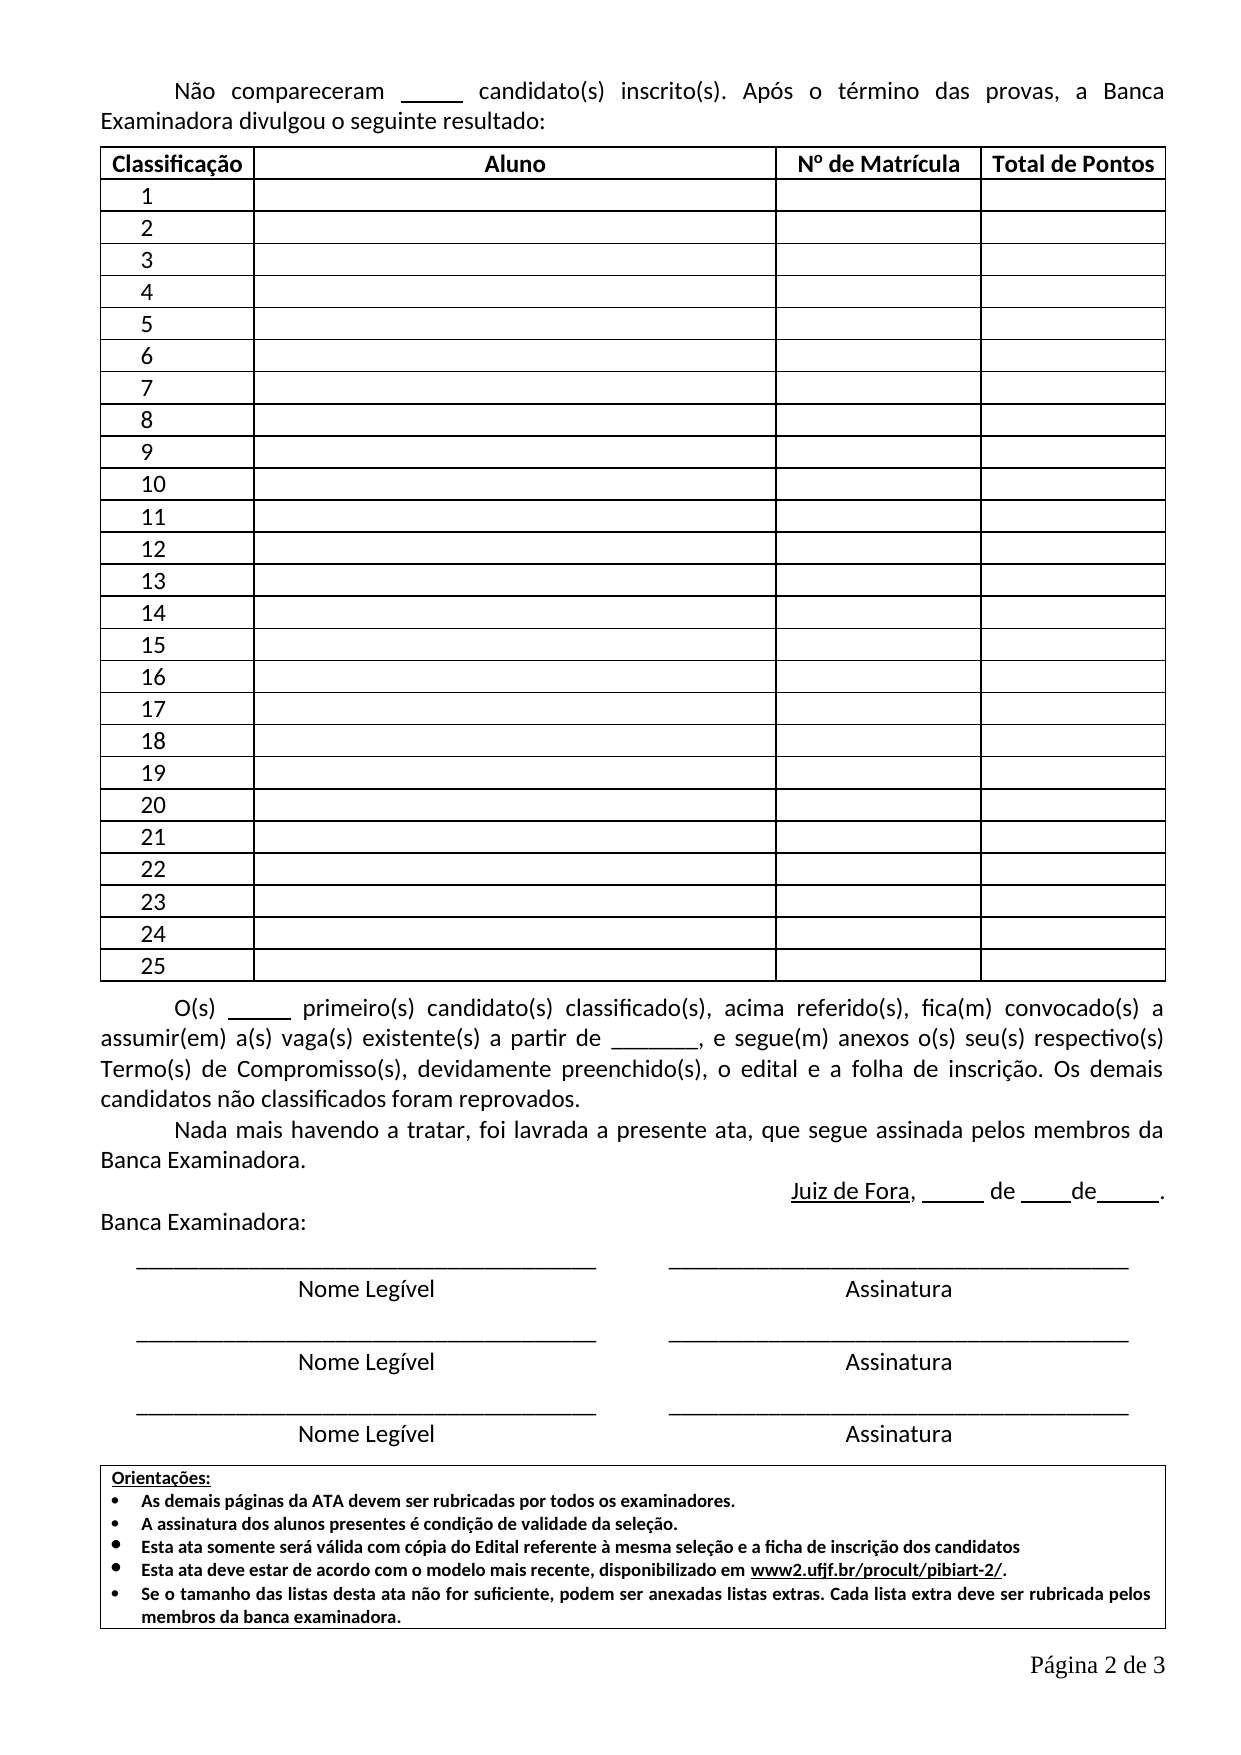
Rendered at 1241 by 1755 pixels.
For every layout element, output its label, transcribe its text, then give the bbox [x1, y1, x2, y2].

table_cell [255, 180, 775, 210]
table_cell [255, 308, 775, 339]
table_cell [982, 950, 1165, 980]
table_cell [777, 757, 980, 788]
table_cell _____________________________________ Nome Legível [100, 1382, 633, 1455]
table_cell [982, 790, 1165, 820]
table_cell [255, 757, 775, 788]
table_cell [101, 918, 253, 948]
table_cell [777, 469, 980, 499]
table_cell [982, 244, 1165, 274]
table_cell [982, 212, 1165, 242]
table_cell _____________________________________ Assinatura [633, 1309, 1165, 1382]
table_header _____________________________________ Nome Legível [100, 1236, 633, 1309]
table_cell [777, 276, 980, 307]
table_cell [101, 950, 253, 980]
table_header Total de Pontos [982, 148, 1165, 178]
table_cell [982, 693, 1165, 724]
table_cell [982, 886, 1165, 916]
table_cell [982, 918, 1165, 948]
table_cell [101, 725, 253, 756]
table_cell [101, 180, 253, 210]
table_cell [101, 244, 253, 274]
table_cell [255, 661, 775, 692]
table_cell [777, 533, 980, 563]
table_cell [777, 340, 980, 371]
table_cell [982, 757, 1165, 788]
table_cell [255, 372, 775, 403]
table_cell [101, 437, 253, 467]
table_cell [777, 597, 980, 627]
table_cell [255, 629, 775, 659]
table_cell [255, 276, 775, 307]
table_cell [982, 629, 1165, 659]
table_cell [255, 212, 775, 242]
table_cell [101, 597, 253, 627]
table_cell [101, 533, 253, 563]
table_cell [255, 822, 775, 852]
table_header Orientações: As demais páginas da ATA devem ser rubricadas por todos os examinadores. A assinatura dos alunos presentes é condição de validade da seleção. Esta ata somente será válida com cópia do Edital referente à mesma seleção e a ficha de inscrição dos candidatos Esta ata deve estar de acordo com o modelo mais recente, disponibilizado em www2.ufjf.br/procult/pibiart-2/. Se o tamanho das listas desta ata não for suficiente, podem ser anexadas listas extras. Cada lista extra deve ser rubricada pelos membros da banca examinadora. Este documento deve ser entregue seguindo as orientações da Pró-reitoria de Cultura. Outras informações: www2.ufjf.br/procult | secretaria.procultura@ufjf.edu.br | pibiart.ufjf@gmail.com | (32) 2102-3965 / (32) 2102-3964 [101, 1466, 1165, 1628]
table_cell [255, 918, 775, 948]
table_cell _____________________________________ Assinatura [633, 1382, 1165, 1455]
table_cell [982, 533, 1165, 563]
table_cell [255, 790, 775, 820]
table_cell [777, 437, 980, 467]
table_cell [982, 854, 1165, 884]
table_header No de Matrícula [777, 148, 980, 178]
table_cell [101, 405, 253, 435]
table_cell [101, 501, 253, 531]
table_cell [982, 405, 1165, 435]
table_cell [777, 629, 980, 659]
table_cell [101, 565, 253, 595]
table_cell [101, 372, 253, 403]
table_cell [101, 886, 253, 916]
text Não compareceram candidato(s) inscrito(s). Após o término das provas, a Banca Examinadora divulgou o seguinte resultado: [100, 75, 1165, 136]
table_cell [982, 372, 1165, 403]
table_cell [255, 854, 775, 884]
table_cell [777, 180, 980, 210]
table_header _____________________________________ Assinatura [633, 1236, 1165, 1309]
table_cell [101, 276, 253, 307]
table_cell [982, 308, 1165, 339]
table_cell [982, 469, 1165, 499]
table_cell [982, 725, 1165, 756]
table_cell [777, 693, 980, 724]
table_cell [777, 950, 980, 980]
text O(s) primeiro(s) candidato(s) classificado(s), acima referido(s), fica(m) convocado(s) a assumir(em) a(s) vaga(s) existente(s) a partir de _______, e segue(m) anexos o(s) seu(s) respectivo(s) Termo(s) de Compromisso(s), devidamente preenchido(s), o edital e a folha de inscrição. Os demais candidatos não classificados foram reprovados. [100, 992, 1165, 1114]
table_cell [777, 405, 980, 435]
table_cell [255, 405, 775, 435]
table_cell [101, 757, 253, 788]
table_cell [255, 533, 775, 563]
table_cell [777, 725, 980, 756]
table_cell [777, 308, 980, 339]
table_cell [982, 565, 1165, 595]
table_cell [255, 469, 775, 499]
table_cell [101, 661, 253, 692]
table_cell [982, 437, 1165, 467]
table_cell [255, 437, 775, 467]
table_cell [777, 822, 980, 852]
table_header Aluno [255, 148, 775, 178]
table_cell [777, 918, 980, 948]
table_cell [982, 276, 1165, 307]
table_cell [101, 212, 253, 242]
table_cell [982, 180, 1165, 210]
table_cell [255, 725, 775, 756]
table_cell [982, 340, 1165, 371]
table_header Classificação [101, 148, 253, 178]
table_cell [101, 340, 253, 371]
table_cell [982, 597, 1165, 627]
table_cell [777, 501, 980, 531]
table_cell [101, 469, 253, 499]
table_cell [101, 629, 253, 659]
table_cell [777, 212, 980, 242]
table_cell [777, 661, 980, 692]
table_cell [777, 854, 980, 884]
table_cell [777, 244, 980, 274]
table_cell [101, 822, 253, 852]
table_cell [101, 854, 253, 884]
table_cell [255, 501, 775, 531]
table_cell [982, 822, 1165, 852]
text Nada mais havendo a tratar, foi lavrada a presente ata, que segue assinada pelos membros da Banca Examinadora. [100, 1114, 1165, 1175]
table_cell [255, 886, 775, 916]
table_cell [777, 886, 980, 916]
table_cell [777, 790, 980, 820]
table_cell [982, 501, 1165, 531]
table_cell [255, 340, 775, 371]
table_cell _____________________________________ Nome Legível [100, 1309, 633, 1382]
table_cell [101, 693, 253, 724]
table_cell [255, 693, 775, 724]
table_cell [255, 950, 775, 980]
table_cell [255, 597, 775, 627]
table_cell [101, 308, 253, 339]
table_cell [101, 790, 253, 820]
table_cell [255, 244, 775, 274]
table_cell [777, 372, 980, 403]
text Banca Examinadora: [100, 1206, 1165, 1236]
table_cell [777, 565, 980, 595]
table_cell [982, 661, 1165, 692]
table_cell [255, 565, 775, 595]
text Juiz de Fora, de de . [100, 1175, 1165, 1206]
